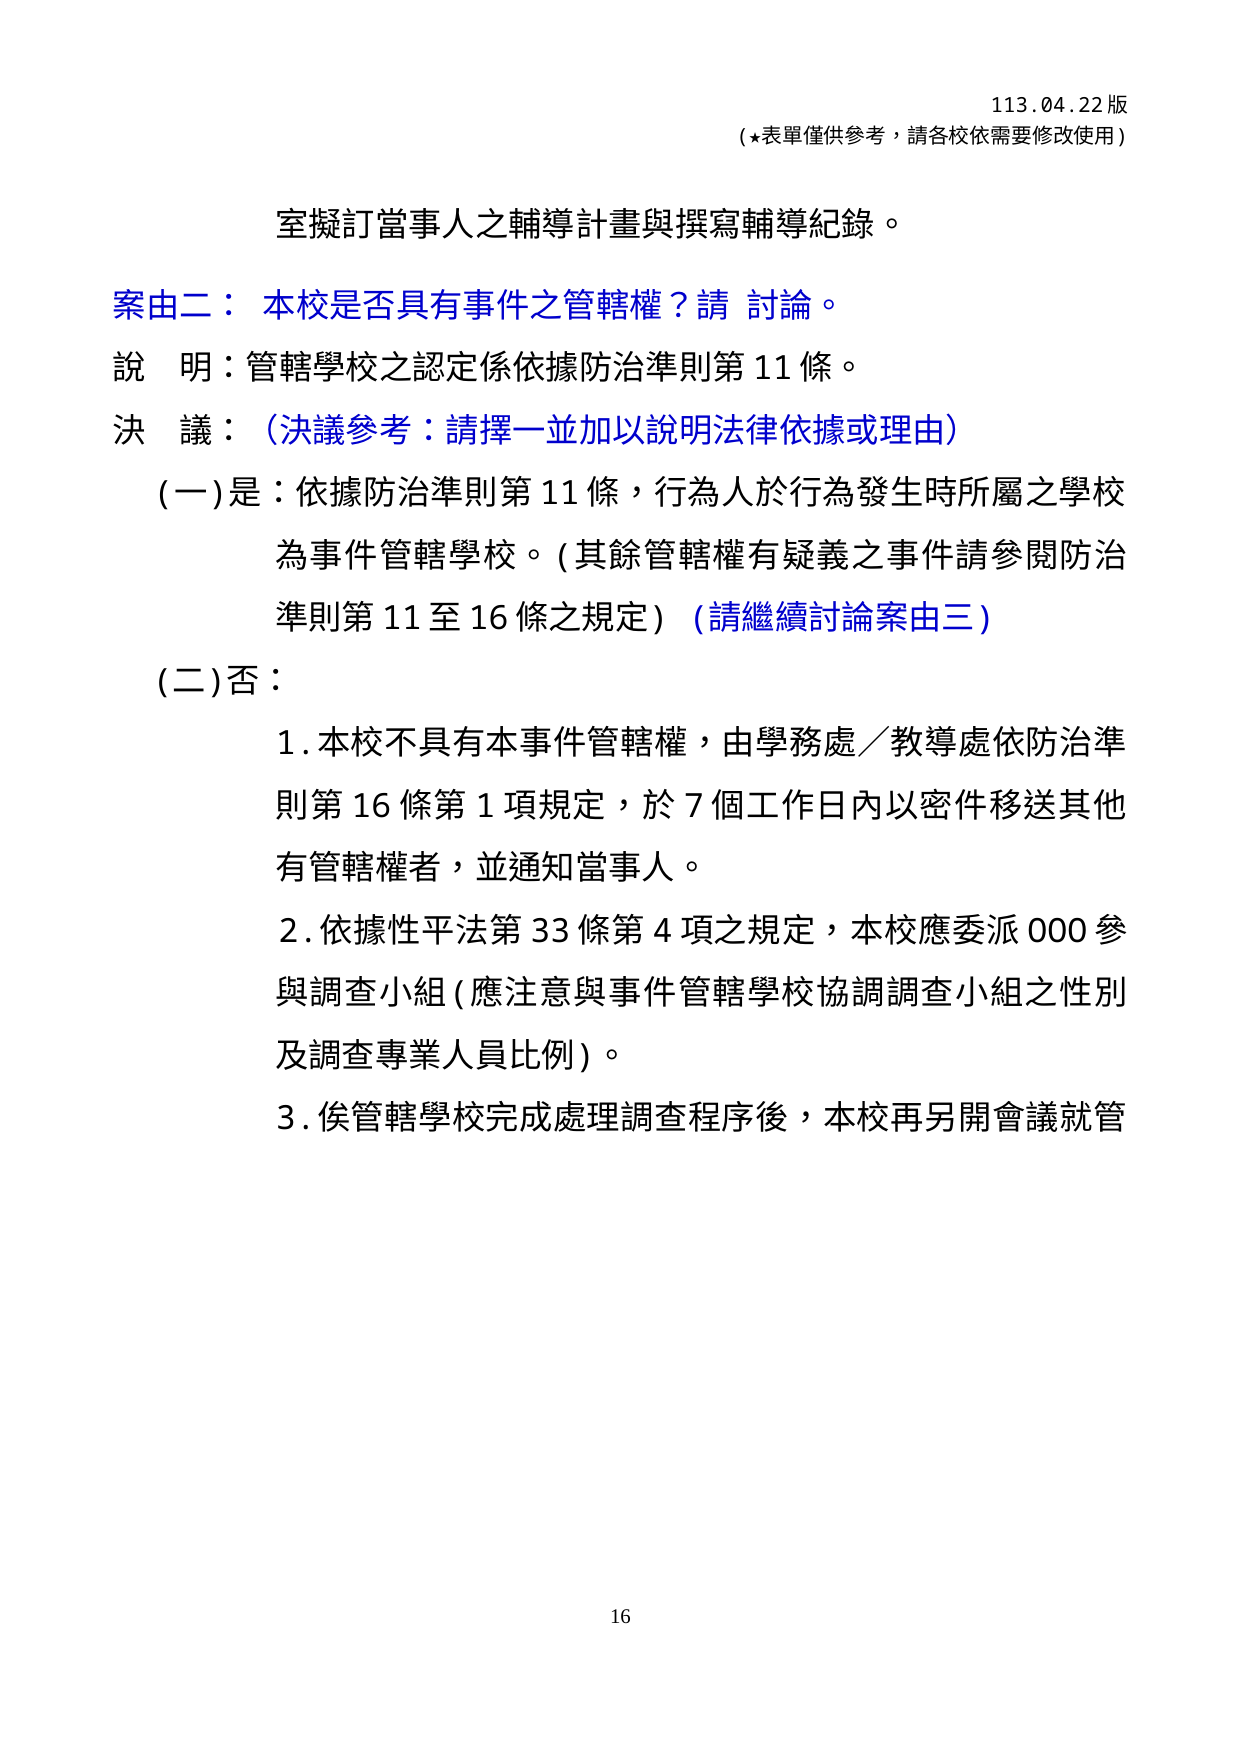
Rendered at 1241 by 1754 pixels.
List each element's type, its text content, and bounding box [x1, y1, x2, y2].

text 3.俟管轄學校完成處理調查程序後，本校再另開會議就管 [112, 1073, 1128, 1136]
text 室擬訂當事人之輔導計畫與撰寫輔導紀錄。 [112, 180, 1128, 242]
text (二)否： [112, 636, 1128, 698]
text (一)是：依據防治準則第11條，行為人於行為發生時所屬之學校為事件管轄學校。(其餘管轄權有疑義之事件請參閱防治準則第11至16條之規定) (請繼續討論案由三) [112, 448, 1128, 636]
text 案由二： 本校是否具有事件之管轄權？請 討論。 [112, 261, 1128, 323]
text 說 明：管轄學校之認定係依據防治準則第11條。 [112, 323, 1128, 386]
text 1.本校不具有本事件管轄權，由學務處／教導處依防治準則第16條第1項規定，於7個工作日內以密件移送其他有管轄權者，並通知當事人。 [112, 698, 1128, 886]
text 2.依據性平法第33條第4項之規定，本校應委派OOO參與調查小組(應注意與事件管轄學校協調調查小組之性別及調查專業人員比例)。 [112, 886, 1128, 1073]
text 決 議：（決議參考：請擇一並加以說明法律依據或理由） [112, 386, 1128, 448]
